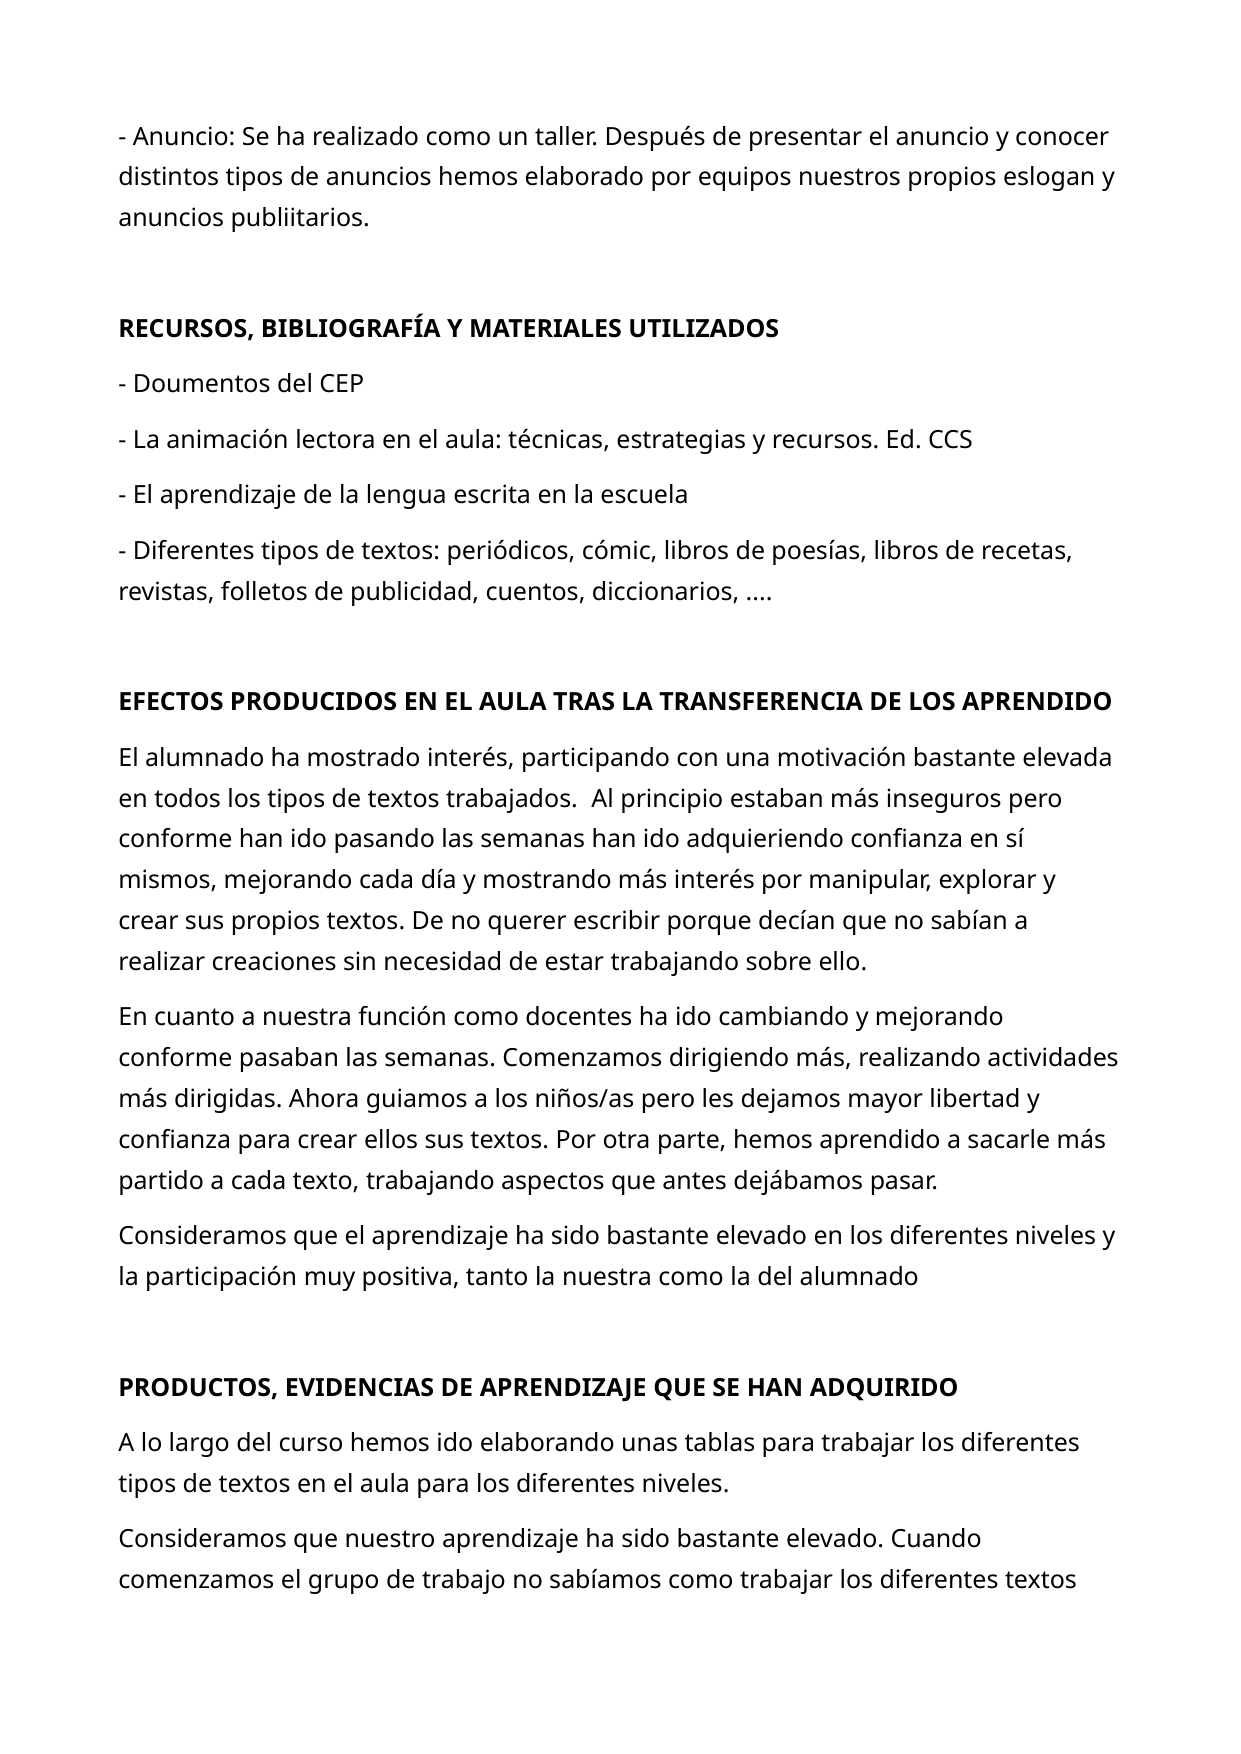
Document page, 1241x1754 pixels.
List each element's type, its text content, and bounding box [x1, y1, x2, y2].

text - La animación lectora en el aula: técnicas, estrategias y recursos. Ed. CCS [118, 421, 1122, 456]
text En cuanto a nuestra función como docentes ha ido cambiando y mejorando conforme pasaban las semanas. Comenzamos dirigiendo más, realizando actividades más dirigidas. Ahora guiamos a los niños/as pero les dejamos mayor libertad y confianza para crear ellos sus textos. Por otra parte, hemos aprendido a sacarle más partido a cada texto, trabajando aspectos que antes dejábamos pasar. [118, 999, 1122, 1196]
text RECURSOS, BIBLIOGRAFÍA Y MATERIALES UTILIZADOS [118, 311, 1122, 345]
text El alumnado ha mostrado interés, participando con una motivación bastante elevada en todos los tipos de textos trabajados. Al principio estaban más inseguros pero conforme han ido pasando las semanas han ido adquieriendo confianza en sí mismos, mejorando cada día y mostrando más interés por manipular, explorar y crear sus propios textos. De no querer escribir porque decían que no sabían a realizar creaciones sin necesidad de estar trabajando sobre ello. [118, 739, 1122, 978]
text A lo largo del curso hemos ido elaborando unas tablas para trabajar los diferentes tipos de textos en el aula para los diferentes niveles. [118, 1425, 1122, 1500]
text Consideramos que nuestro aprendizaje ha sido bastante elevado. Cuando comenzamos el grupo de trabajo no sabíamos como trabajar los diferentes textos [118, 1521, 1122, 1596]
text - Diferentes tipos de textos: periódicos, cómic, libros de poesías, libros de recetas, revistas, folletos de publicidad, cuentos, diccionarios, .... [118, 532, 1122, 607]
text Consideramos que el aprendizaje ha sido bastante elevado en los diferentes niveles y la participación muy positiva, tanto la nuestra como la del alumnado [118, 1218, 1122, 1293]
text EFECTOS PRODUCIDOS EN EL AULA TRAS LA TRANSFERENCIA DE LOS APRENDIDO [118, 684, 1122, 718]
text PRODUCTOS, EVIDENCIAS DE APRENDIZAJE QUE SE HAN ADQUIRIDO [118, 1369, 1122, 1403]
text - Doumentos del CEP [118, 366, 1122, 400]
text - Anuncio: Se ha realizado como un taller. Después de presentar el anuncio y conocer distintos tipos de anuncios hemos elaborado por equipos nuestros propios eslogan y anuncios publiitarios. [118, 118, 1122, 234]
text - El aprendizaje de la lengua escrita en la escuela [118, 477, 1122, 511]
